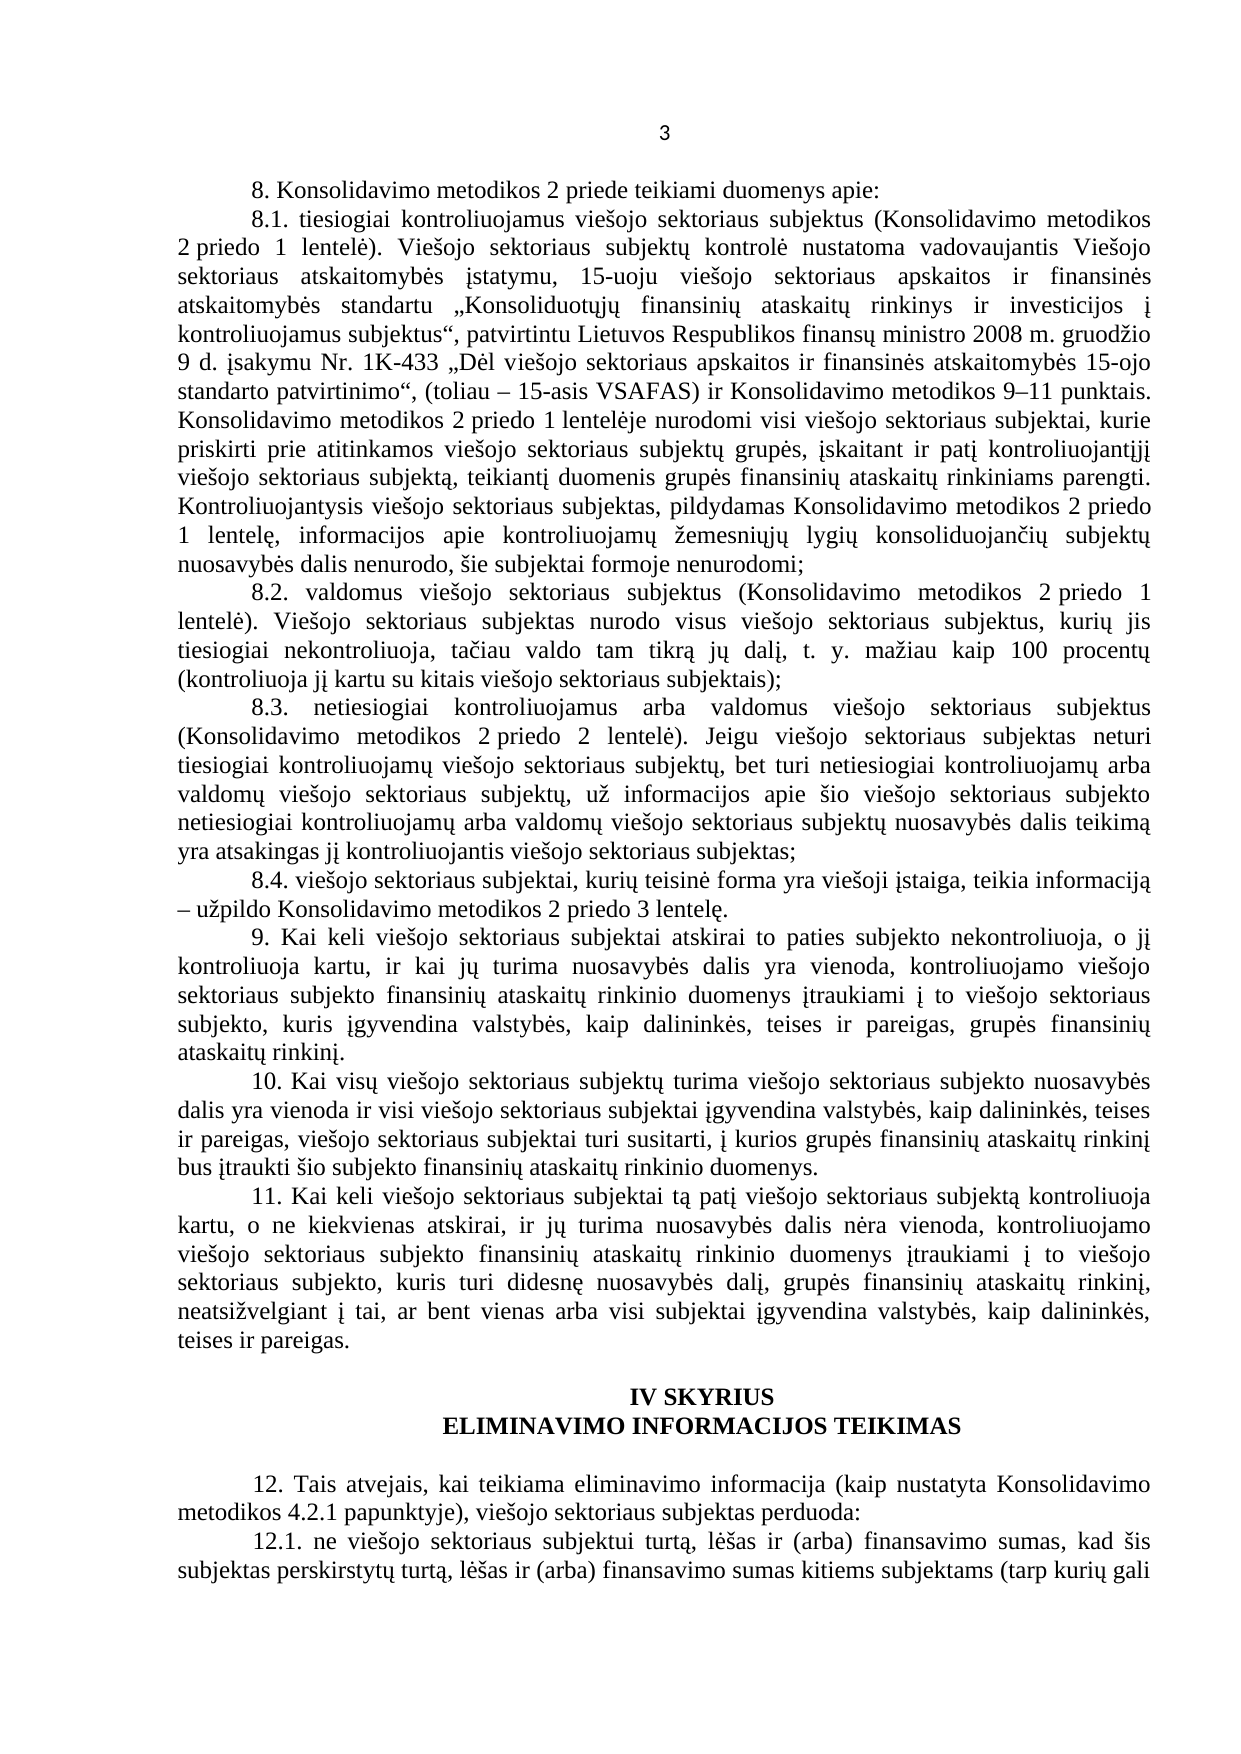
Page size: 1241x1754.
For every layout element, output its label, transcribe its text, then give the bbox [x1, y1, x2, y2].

text 8. Konsolidavimo metodikos 2 priede teikiami duomenys apie: [177, 175, 1152, 204]
text 8.3. netiesiogiai kontroliuojamus arba valdomus viešojo sektoriaus subjektus (Konsolidavimo metodikos 2 priedo 2 lentelė). Jeigu viešojo sektoriaus subjektas neturi tiesiogiai kontroliuojamų viešojo sektoriaus subjektų, bet turi netiesiogiai kontroliuojamų arba valdomų viešojo sektoriaus subjektų, už informacijos apie šio viešojo sektoriaus subjekto netiesiogiai kontroliuojamų arba valdomų viešojo sektoriaus subjektų nuosavybės dalis teikimą yra atsakingas jį kontroliuojantis viešojo sektoriaus subjektas; [177, 692, 1152, 865]
text IV SKYRIUS [177, 1382, 1152, 1411]
text ELIMINAVIMO INFORMACIJOS TEIKIMAS [177, 1411, 1152, 1440]
text 12. Tais atvejais, kai teikiama eliminavimo informacija (kaip nustatyta Konsolidavimo metodikos 4.2.1 papunktyje), viešojo sektoriaus subjektas perduoda: [177, 1469, 1152, 1526]
text 8.4. viešojo sektoriaus subjektai, kurių teisinė forma yra viešoji įstaiga, teikia informaciją – užpildo Konsolidavimo metodikos 2 priedo 3 lentelę. [177, 865, 1152, 922]
text 8.1. tiesiogiai kontroliuojamus viešojo sektoriaus subjektus (Konsolidavimo metodikos 2 priedo 1 lentelė). Viešojo sektoriaus subjektų kontrolė nustatoma vadovaujantis Viešojo sektoriaus atskaitomybės įstatymu, 15-uoju viešojo sektoriaus apskaitos ir finansinės atskaitomybės standartu „Konsoliduotųjų finansinių ataskaitų rinkinys ir investicijos į kontroliuojamus subjektus“, patvirtintu Lietuvos Respublikos finansų ministro 2008 m. gruodžio 9 d. įsakymu Nr. 1K-433 „Dėl viešojo sektoriaus apskaitos ir finansinės atskaitomybės 15-ojo standarto patvirtinimo“, (toliau – 15-asis VSAFAS) ir Konsolidavimo metodikos 9–11 punktais. Konsolidavimo metodikos 2 priedo 1 lentelėje nurodomi visi viešojo sektoriaus subjektai, kurie priskirti prie atitinkamos viešojo sektoriaus subjektų grupės, įskaitant ir patį kontroliuojantįjį viešojo sektoriaus subjektą, teikiantį duomenis grupės finansinių ataskaitų rinkiniams parengti. Kontroliuojantysis viešojo sektoriaus subjektas, pildydamas Konsolidavimo metodikos 2 priedo 1 lentelę, informacijos apie kontroliuojamų žemesniųjų lygių konsoliduojančių subjektų nuosavybės dalis nenurodo, šie subjektai formoje nenurodomi; [177, 204, 1152, 577]
text 8.2. valdomus viešojo sektoriaus subjektus (Konsolidavimo metodikos 2 priedo 1 lentelė). Viešojo sektoriaus subjektas nurodo visus viešojo sektoriaus subjektus, kurių jis tiesiogiai nekontroliuoja, tačiau valdo tam tikrą jų dalį, t. y. mažiau kaip 100 procentų (kontroliuoja jį kartu su kitais viešojo sektoriaus subjektais); [177, 577, 1152, 692]
text 11. Kai keli viešojo sektoriaus subjektai tą patį viešojo sektoriaus subjektą kontroliuoja kartu, o ne kiekvienas atskirai, ir jų turima nuosavybės dalis nėra vienoda, kontroliuojamo viešojo sektoriaus subjekto finansinių ataskaitų rinkinio duomenys įtraukiami į to viešojo sektoriaus subjekto, kuris turi didesnę nuosavybės dalį, grupės finansinių ataskaitų rinkinį, neatsižvelgiant į tai, ar bent vienas arba visi subjektai įgyvendina valstybės, kaip dalininkės, teises ir pareigas. [177, 1181, 1152, 1354]
text 12.1. ne viešojo sektoriaus subjektui turtą, lėšas ir (arba) finansavimo sumas, kad šis subjektas perskirstytų turtą, lėšas ir (arba) finansavimo sumas kitiems subjektams (tarp kurių gali [177, 1526, 1152, 1584]
text 10. Kai visų viešojo sektoriaus subjektų turima viešojo sektoriaus subjekto nuosavybės dalis yra vienoda ir visi viešojo sektoriaus subjektai įgyvendina valstybės, kaip dalininkės, teises ir pareigas, viešojo sektoriaus subjektai turi susitarti, į kurios grupės finansinių ataskaitų rinkinį bus įtraukti šio subjekto finansinių ataskaitų rinkinio duomenys. [177, 1066, 1152, 1181]
text 9. Kai keli viešojo sektoriaus subjektai atskirai to paties subjekto nekontroliuoja, o jį kontroliuoja kartu, ir kai jų turima nuosavybės dalis yra vienoda, kontroliuojamo viešojo sektoriaus subjekto finansinių ataskaitų rinkinio duomenys įtraukiami į to viešojo sektoriaus subjekto, kuris įgyvendina valstybės, kaip dalininkės, teises ir pareigas, grupės finansinių ataskaitų rinkinį. [177, 922, 1152, 1066]
